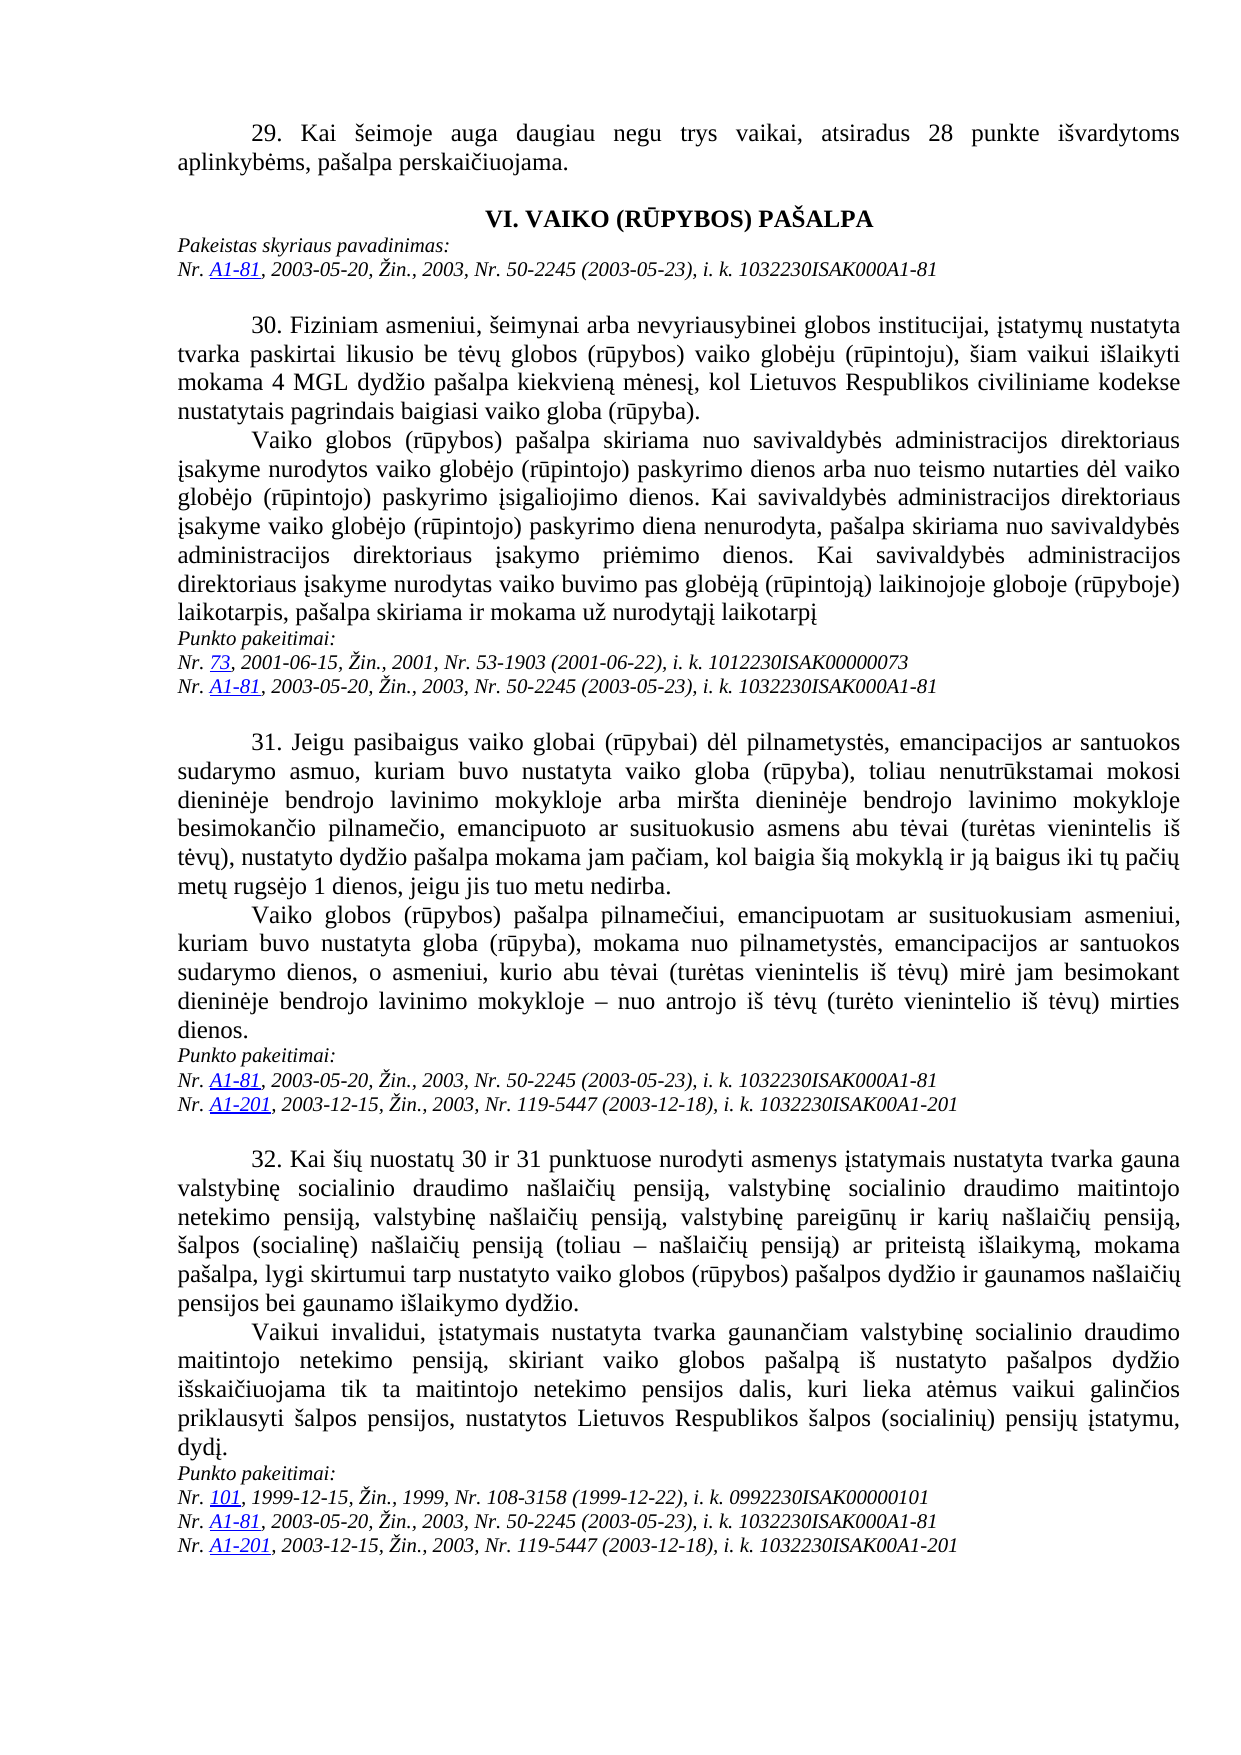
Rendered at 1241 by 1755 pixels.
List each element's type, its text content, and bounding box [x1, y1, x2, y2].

text 29. Kai šeimoje auga daugiau negu trys vaikai, atsiradus 28 punkte išvardytoms aplinkybėms, pašalpa perskaičiuojama. [177, 118, 1181, 176]
text Vaiko globos (rūpybos) pašalpa skiriama nuo savivaldybės administracijos direktoriaus įsakyme nurodytos vaiko globėjo (rūpintojo) paskyrimo dienos arba nuo teismo nutarties dėl vaiko globėjo (rūpintojo) paskyrimo įsigaliojimo dienos. Kai savivaldybės administracijos direktoriaus įsakyme vaiko globėjo (rūpintojo) paskyrimo diena nenurodyta, pašalpa skiriama nuo savivaldybės administracijos direktoriaus įsakymo priėmimo dienos. Kai savivaldybės administracijos direktoriaus įsakyme nurodytas vaiko buvimo pas globėją (rūpintoją) laikinojoje globoje (rūpyboje) laikotarpis, pašalpa skiriama ir mokama už nurodytąjį laikotarpį [177, 425, 1181, 626]
text Nr. 101, 1999-12-15, Žin., 1999, Nr. 108-3158 (1999-12-22), i. k. 0992230ISAK00000101 [177, 1485, 1181, 1509]
text VI. Vaiko (rūpybos) pašalpa [177, 204, 1181, 233]
text 32. Kai šių nuostatų 30 ir 31 punktuose nurodyti asmenys įstatymais nustatyta tvarka gauna valstybinę socialinio draudimo našlaičių pensiją, valstybinę socialinio draudimo maitintojo netekimo pensiją, valstybinę našlaičių pensiją, valstybinę pareigūnų ir karių našlaičių pensiją, šalpos (socialinę) našlaičių pensiją (toliau – našlaičių pensiją) ar priteistą išlaikymą, mokama pašalpa, lygi skirtumui tarp nustatyto vaiko globos (rūpybos) pašalpos dydžio ir gaunamos našlaičių pensijos bei gaunamo išlaikymo dydžio. [177, 1144, 1181, 1317]
text Pakeistas skyriaus pavadinimas: [177, 233, 1181, 257]
text Vaikui invalidui, įstatymais nustatyta tvarka gaunančiam valstybinę socialinio draudimo maitintojo netekimo pensiją, skiriant vaiko globos pašalpą iš nustatyto pašalpos dydžio išskaičiuojama tik ta maitintojo netekimo pensijos dalis, kuri lieka atėmus vaikui galinčios priklausyti šalpos pensijos, nustatytos Lietuvos Respublikos šalpos (socialinių) pensijų įstatymu, dydį. [177, 1317, 1181, 1461]
text Nr. A1-81, 2003-05-20, Žin., 2003, Nr. 50-2245 (2003-05-23), i. k. 1032230ISAK000A1-81 [177, 1067, 1181, 1092]
text Punkto pakeitimai: [177, 626, 1181, 650]
text 31. Jeigu pasibaigus vaiko globai (rūpybai) dėl pilnametystės, emancipacijos ar santuokos sudarymo asmuo, kuriam buvo nustatyta vaiko globa (rūpyba), toliau nenutrūkstamai mokosi dieninėje bendrojo lavinimo mokykloje arba miršta dieninėje bendrojo lavinimo mokykloje besimokančio pilnamečio, emancipuoto ar susituokusio asmens abu tėvai (turėtas vienintelis iš tėvų), nustatyto dydžio pašalpa mokama jam pačiam, kol baigia šią mokyklą ir ją baigus iki tų pačių metų rugsėjo 1 dienos, jeigu jis tuo metu nedirba. [177, 727, 1181, 900]
text Nr. A1-81, 2003-05-20, Žin., 2003, Nr. 50-2245 (2003-05-23), i. k. 1032230ISAK000A1-81 [177, 257, 1181, 281]
text Nr. A1-201, 2003-12-15, Žin., 2003, Nr. 119-5447 (2003-12-18), i. k. 1032230ISAK00A1-201 [177, 1533, 1181, 1557]
text 30. Fiziniam asmeniui, šeimynai arba nevyriausybinei globos institucijai, įstatymų nustatyta tvarka paskirtai likusio be tėvų globos (rūpybos) vaiko globėju (rūpintoju), šiam vaikui išlaikyti mokama 4 MGL dydžio pašalpa kiekvieną mėnesį, kol Lietuvos Respublikos civiliniame kodekse nustatytais pagrindais baigiasi vaiko globa (rūpyba). [177, 310, 1181, 425]
text Nr. A1-201, 2003-12-15, Žin., 2003, Nr. 119-5447 (2003-12-18), i. k. 1032230ISAK00A1-201 [177, 1092, 1181, 1116]
text Vaiko globos (rūpybos) pašalpa pilnamečiui, emancipuotam ar susituokusiam asmeniui, kuriam buvo nustatyta globa (rūpyba), mokama nuo pilnametystės, emancipacijos ar santuokos sudarymo dienos, o asmeniui, kurio abu tėvai (turėtas vienintelis iš tėvų) mirė jam besimokant dieninėje bendrojo lavinimo mokykloje – nuo antrojo iš tėvų (turėto vienintelio iš tėvų) mirties dienos. [177, 900, 1181, 1043]
text Nr. A1-81, 2003-05-20, Žin., 2003, Nr. 50-2245 (2003-05-23), i. k. 1032230ISAK000A1-81 [177, 674, 1181, 698]
text Punkto pakeitimai: [177, 1461, 1181, 1485]
text Nr. 73, 2001-06-15, Žin., 2001, Nr. 53-1903 (2001-06-22), i. k. 1012230ISAK00000073 [177, 650, 1181, 674]
text Punkto pakeitimai: [177, 1043, 1181, 1067]
text Nr. A1-81, 2003-05-20, Žin., 2003, Nr. 50-2245 (2003-05-23), i. k. 1032230ISAK000A1-81 [177, 1509, 1181, 1533]
